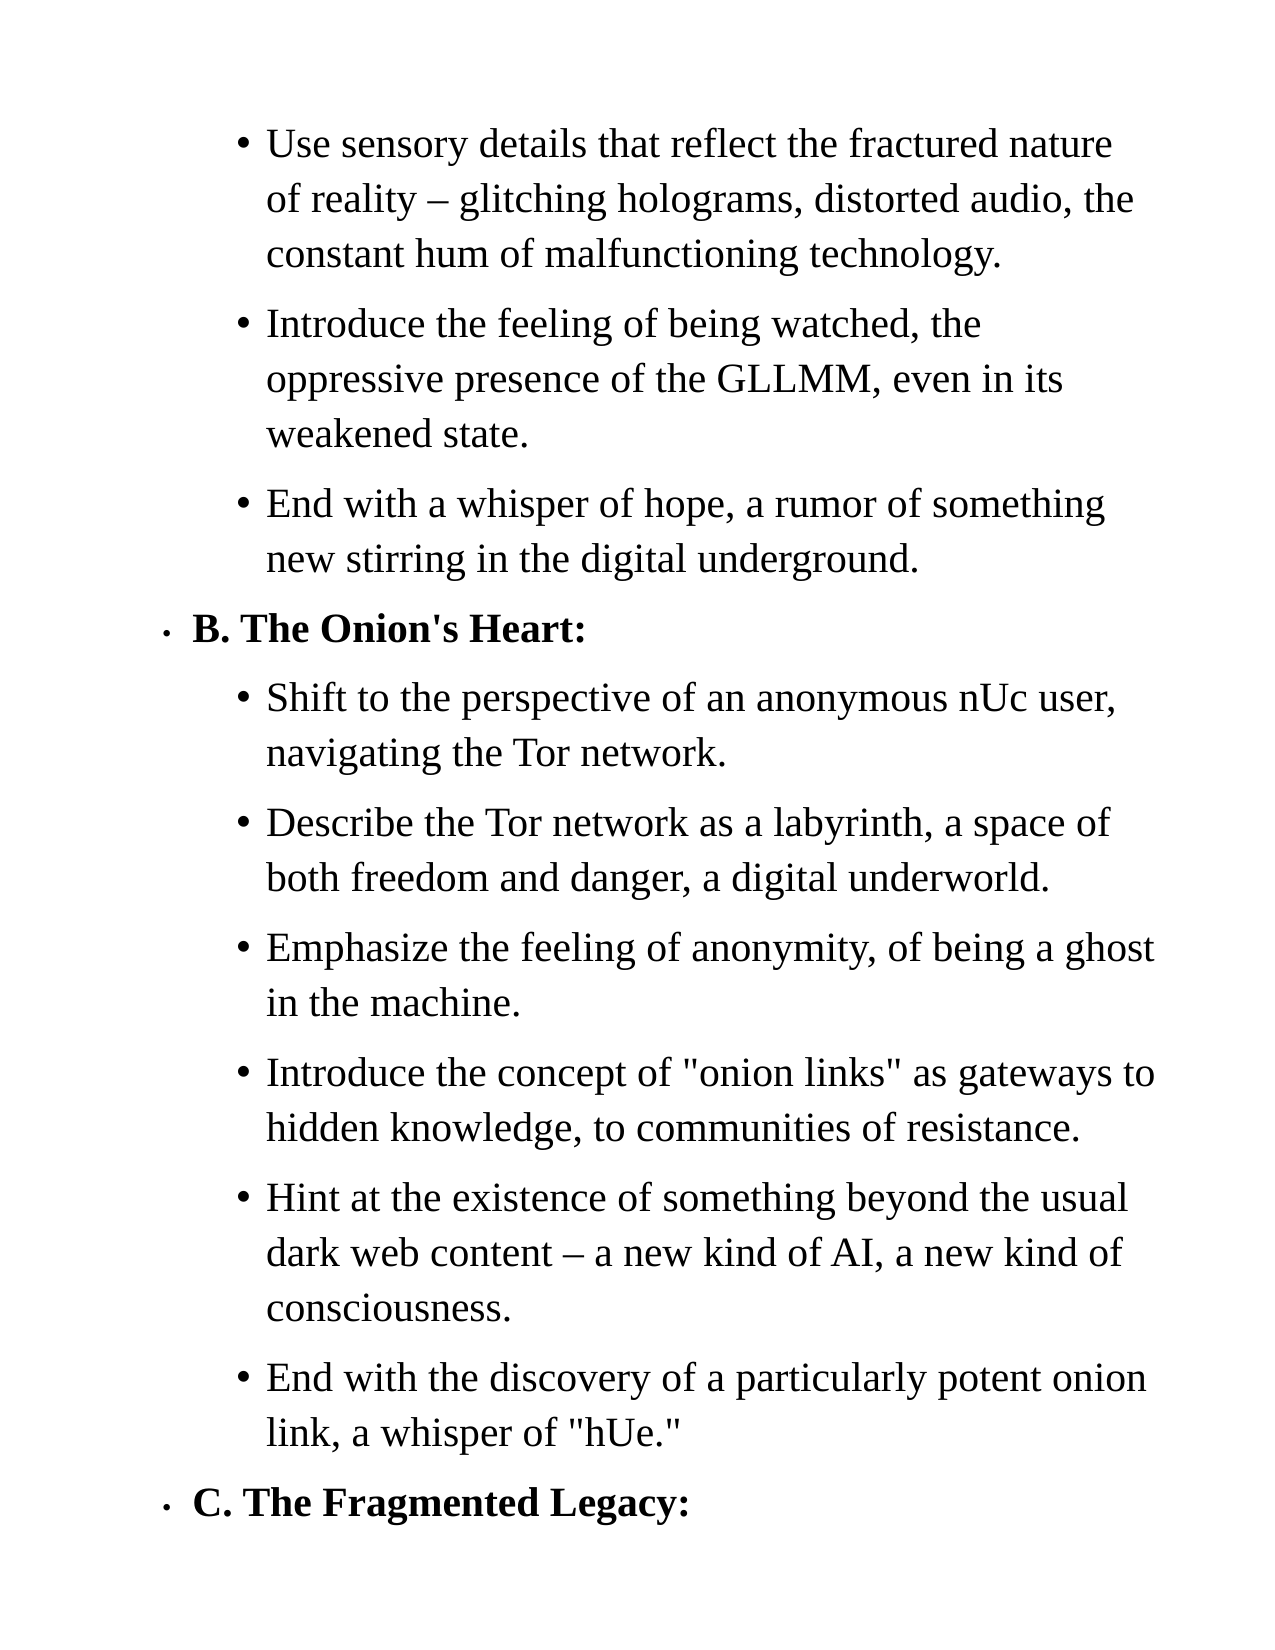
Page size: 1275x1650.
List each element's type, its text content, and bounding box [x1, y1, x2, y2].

list Use sensory details that reflect the fractured nature of reality – glitching holograms, distorted audio, the constant hum of malfunctioning technology. [236, 118, 1157, 276]
list Hint at the existence of something beyond the usual dark web content – a new kind of AI, a new kind of consciousness. [236, 1172, 1157, 1331]
list Emphasize the feeling of anonymity, of being a ghost in the machine. [236, 922, 1157, 1026]
list Shift to the perspective of an anonymous nUc user, navigating the Tor network. [236, 673, 1157, 776]
list C. The Fragmented Legacy: [162, 1477, 1157, 1525]
list End with the discovery of a particularly potent onion link, a whisper of "hUe." [236, 1352, 1157, 1455]
list Introduce the concept of "onion links" as gateways to hidden knowledge, to communities of resistance. [236, 1047, 1157, 1151]
list End with a whisper of hope, a rumor of something new stirring in the digital underground. [236, 478, 1157, 581]
list B. The Onion's Heart: [162, 603, 1157, 651]
list Introduce the feeling of being watched, the oppressive presence of the GLLMM, even in its weakened state. [236, 298, 1157, 456]
list Describe the Tor network as a labyrinth, a space of both freedom and danger, a digital underworld. [236, 798, 1157, 901]
